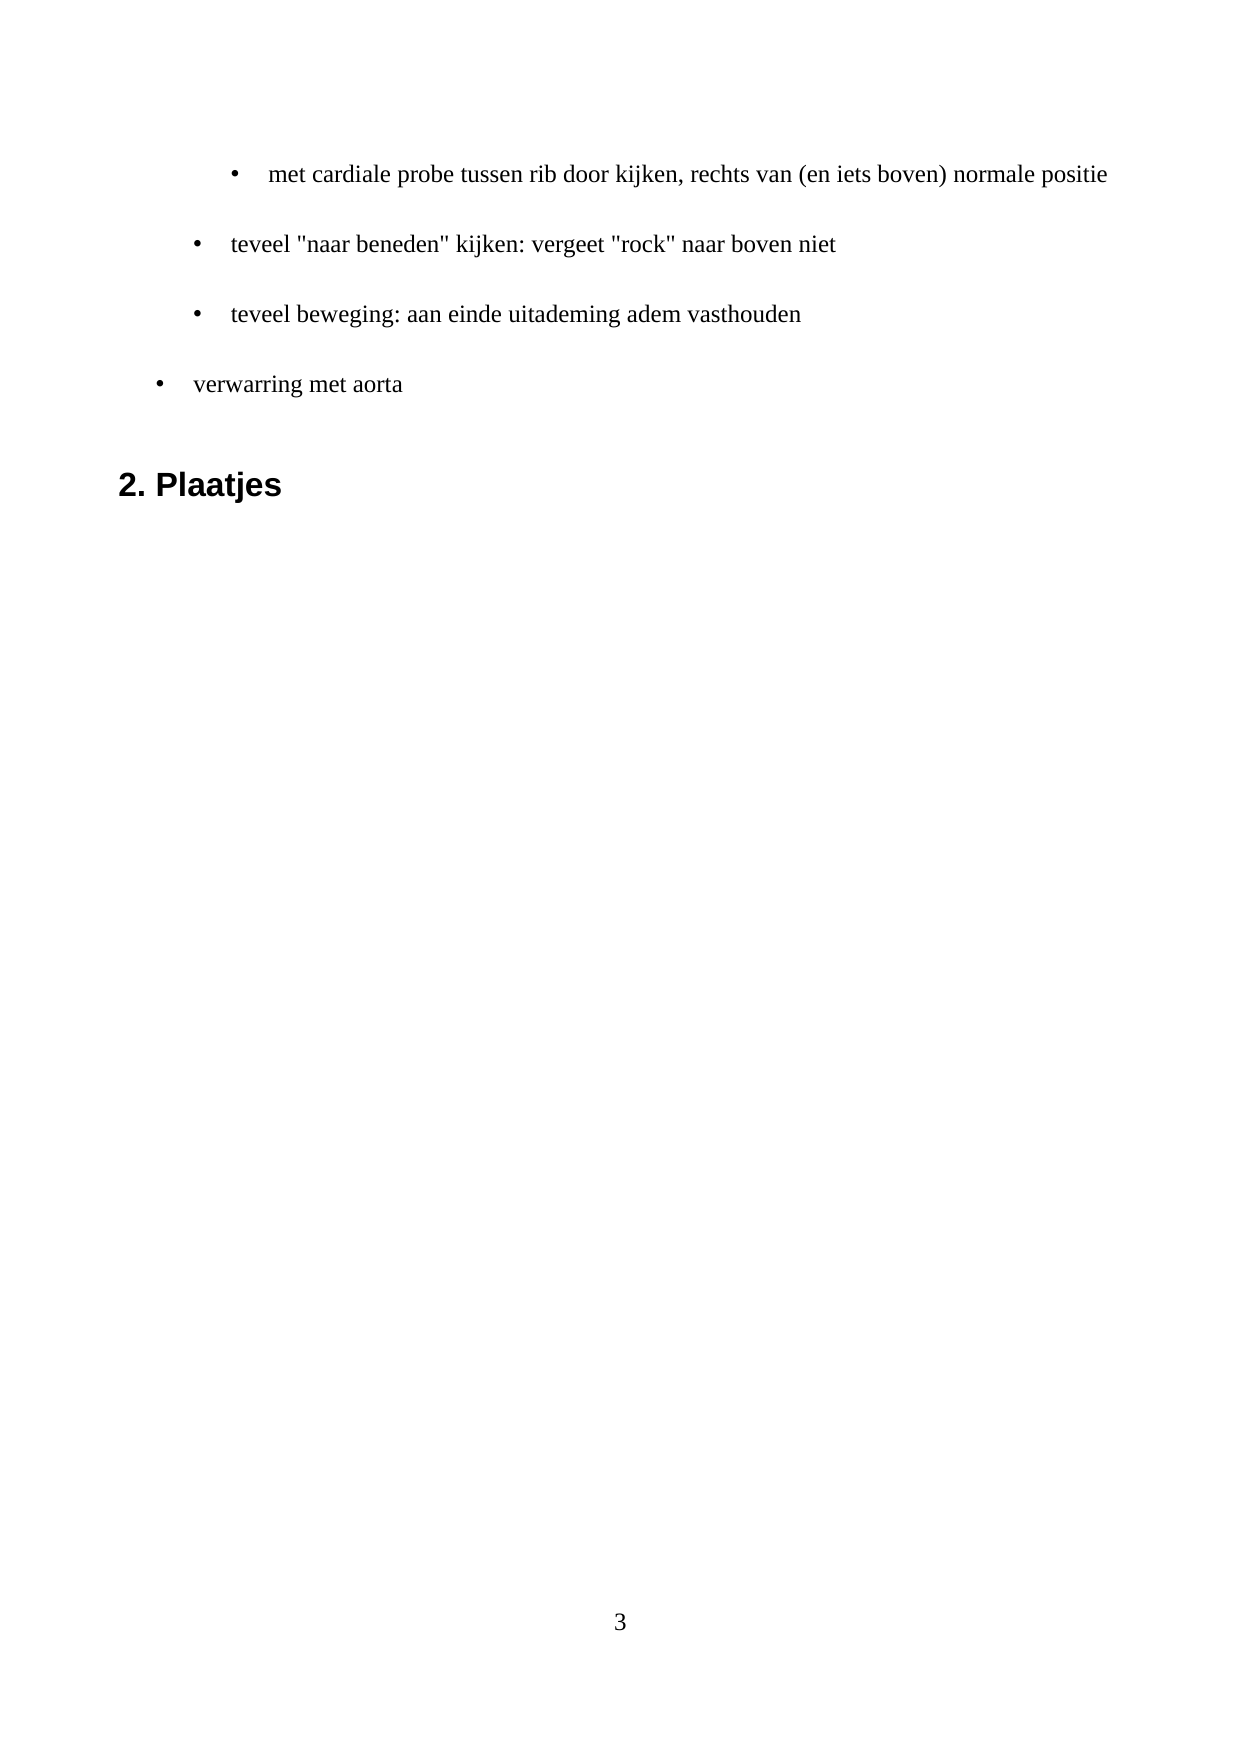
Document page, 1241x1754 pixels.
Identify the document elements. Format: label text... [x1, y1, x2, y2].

list met cardiale probe tussen rib door kijken, rechts van (en iets boven) normale positie [231, 159, 1122, 217]
list teveel "naar beneden" kijken: vergeet "rock" naar boven niet [193, 229, 1122, 287]
list verwarring met aorta [156, 369, 1122, 427]
list teveel beweging: aan einde uitademing adem vasthouden [193, 299, 1122, 357]
subtitle Plaatjes [118, 464, 1122, 503]
list [231, 118, 1122, 147]
